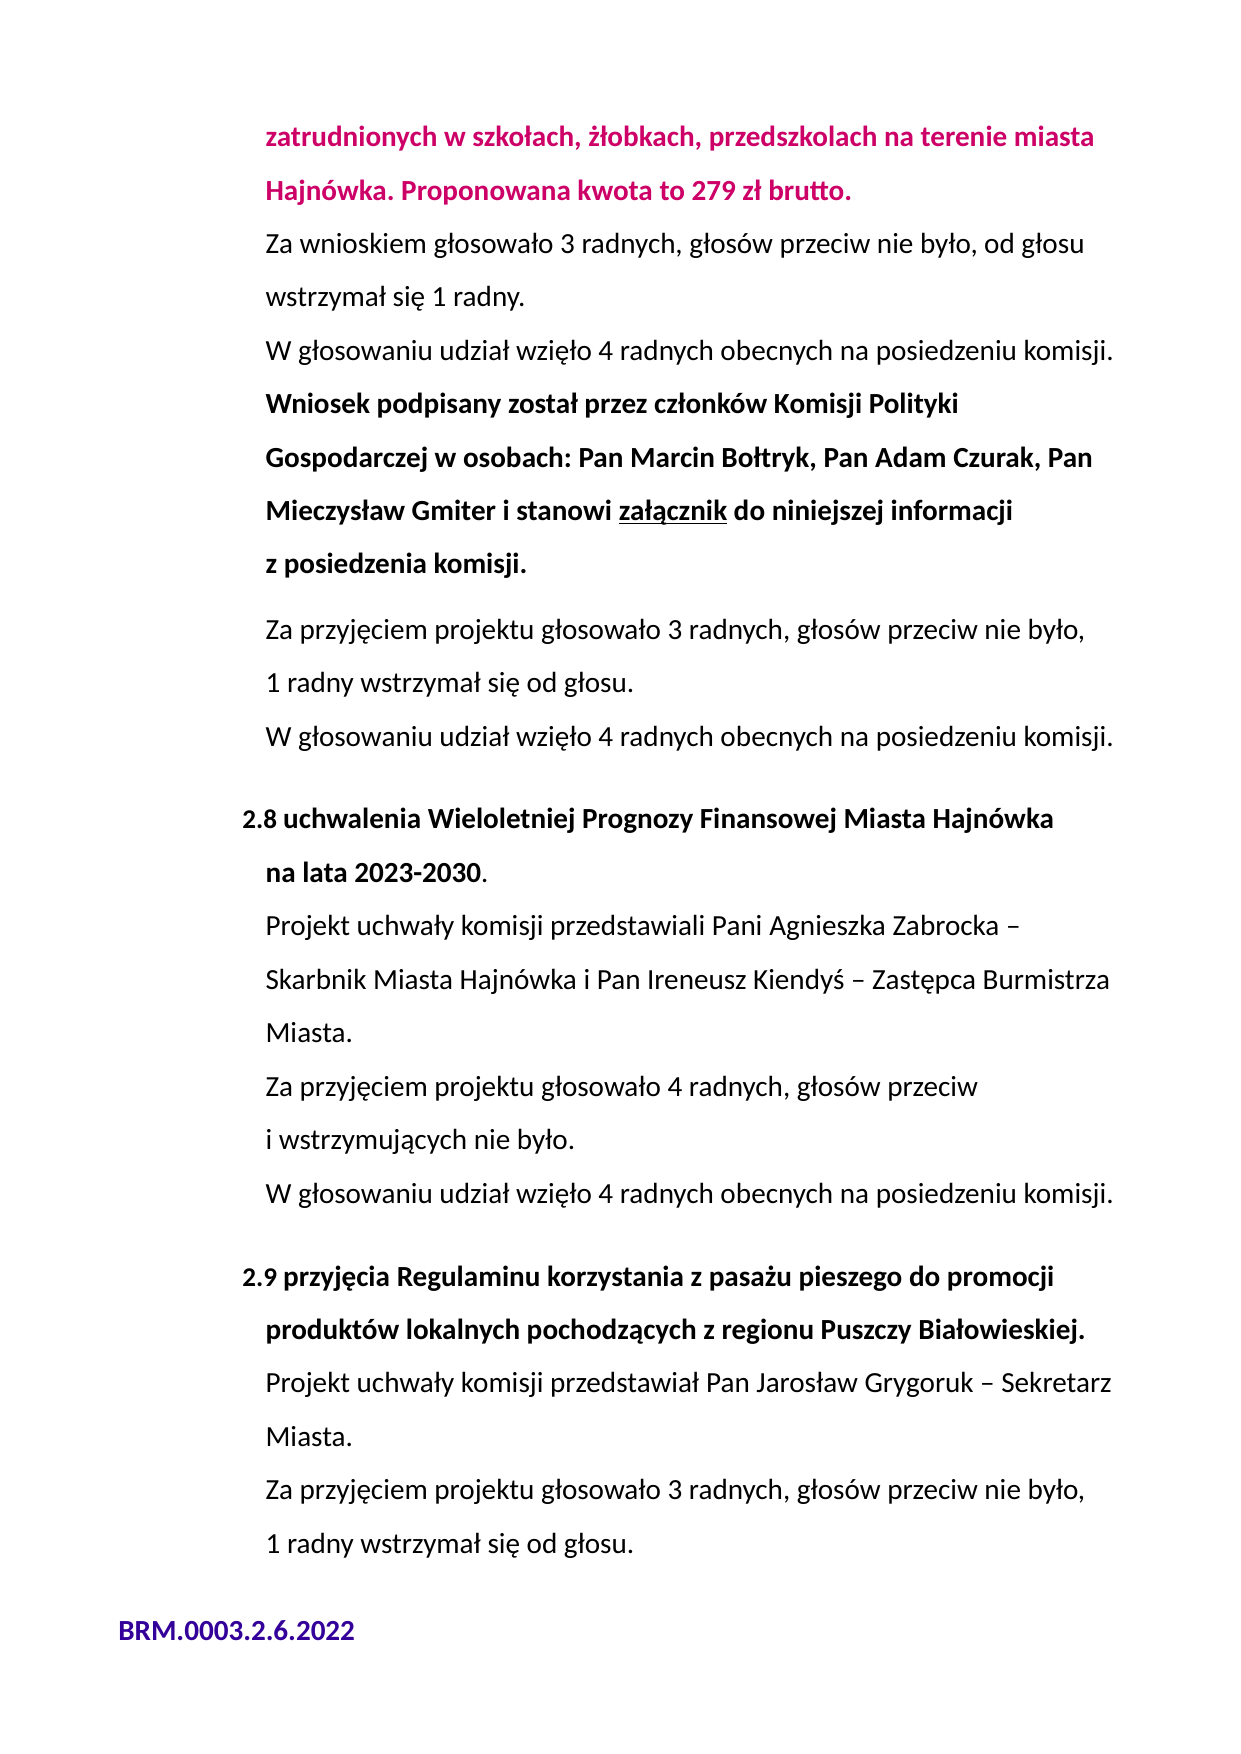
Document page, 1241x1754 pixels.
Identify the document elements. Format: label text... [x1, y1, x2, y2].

list uchwalenia Wieloletniej Prognozy Finansowej Miasta Hajnówka na lata 2023-2030. [236, 801, 1122, 890]
list W głosowaniu udział wzięło 4 radnych obecnych na posiedzeniu komisji. [236, 332, 1122, 367]
list przyjęcia Regulaminu korzystania z pasażu pieszego do promocji produktów lokalnych pochodzących z regionu Puszczy Białowieskiej. Projekt uchwały komisji przedstawiał Pan Jarosław Grygoruk – Sekretarz Miasta. [236, 1258, 1122, 1453]
list Za przyjęciem projektu głosowało 3 radnych, głosów przeciw nie było, 1 radny wstrzymał się od głosu. [236, 611, 1122, 700]
list Za przyjęciem projektu głosowało 4 radnych, głosów przeciw i wstrzymujących nie było. [236, 1068, 1122, 1157]
list W głosowaniu udział wzięło 4 radnych obecnych na posiedzeniu komisji. [236, 718, 1122, 753]
list zatrudnionych w szkołach, żłobkach, przedszkolach na terenie miasta Hajnówka. Proponowana kwota to 279 zł brutto. [236, 118, 1122, 207]
list Za przyjęciem projektu głosowało 3 radnych, głosów przeciw nie było, 1 radny wstrzymał się od głosu. [236, 1471, 1122, 1560]
list Za wnioskiem głosowało 3 radnych, głosów przeciw nie było, od głosu wstrzymał się 1 radny. [236, 225, 1122, 314]
list Projekt uchwały komisji przedstawiali Pani Agnieszka Zabrocka – Skarbnik Miasta Hajnówka i Pan Ireneusz Kiendyś – Zastępca Burmistrza Miasta. [236, 907, 1122, 1050]
list Wniosek podpisany został przez członków Komisji Polityki Gospodarczej w osobach: Pan Marcin Bołtryk, Pan Adam Czurak, Pan Mieczysław Gmiter i stanowi załącznik do niniejszej informacji z posiedzenia komisji. [236, 385, 1122, 581]
list W głosowaniu udział wzięło 4 radnych obecnych na posiedzeniu komisji. [236, 1175, 1122, 1210]
